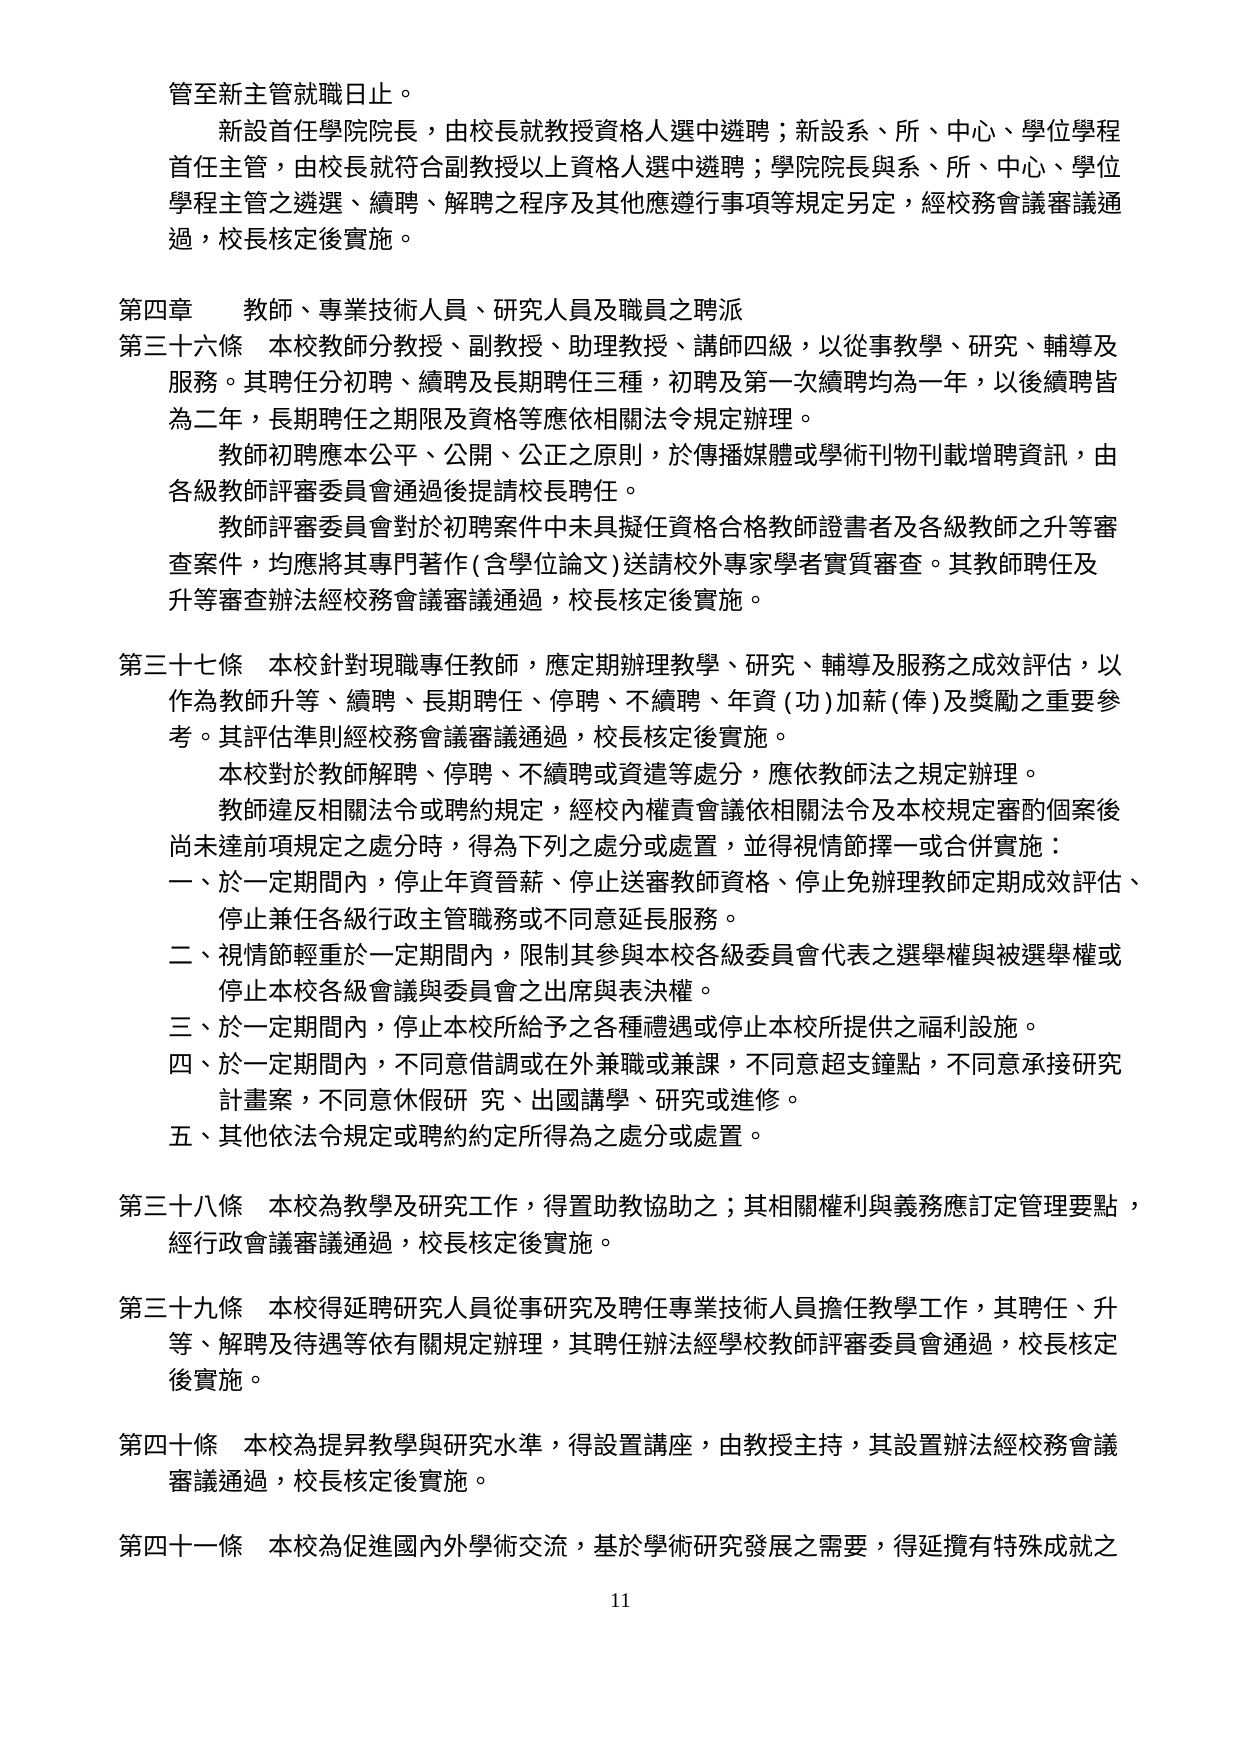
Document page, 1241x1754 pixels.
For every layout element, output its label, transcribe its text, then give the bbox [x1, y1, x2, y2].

text 管至新主管就職日止。 [168, 75, 1122, 111]
text 教師違反相關法令或聘約規定，經校內權責會議依相關法令及本校規定審酌個案後尚未達前項規定之處分時，得為下列之處分或處置，並得視情節擇一或合併實施： [168, 790, 1122, 863]
text 第四十一條 本校為促進國內外學術交流，基於學術研究發展之需要，得延攬有特殊成就之 [118, 1527, 1122, 1563]
text 二、視情節輕重於一定期間內，限制其參與本校各級委員會代表之選舉權與被選舉權或停止本校各級會議與委員會之出席與表決權。 [168, 935, 1122, 1008]
text 五、其他依法令規定或聘約約定所得為之處分或處置。 [168, 1117, 1122, 1153]
text 第四章 教師、專業技術人員、研究人員及職員之聘派 [118, 290, 1122, 327]
text 三、於一定期間內，停止本校所給予之各種禮遇或停止本校所提供之福利設施。 [168, 1008, 1122, 1044]
text 第三十八條 本校為教學及研究工作，得置助教協助之；其相關權利與義務應訂定管理要點，經行政會議審議通過，校長核定後實施。 [118, 1187, 1122, 1259]
text 四、於一定期間內，不同意借調或在外兼職或兼課，不同意超支鐘點，不同意承接研究計畫案，不同意休假研 究、出國講學、研究或進修。 [168, 1044, 1122, 1117]
text 第三十六條 本校教師分教授、副教授、助理教授、講師四級，以從事教學、研究、輔導及服務。其聘任分初聘、續聘及長期聘任三種，初聘及第一次續聘均為一年，以後續聘皆為二年，長期聘任之期限及資格等應依相關法令規定辦理。 [118, 327, 1122, 435]
text 第四十條 本校為提昇教學與研究水準，得設置講座，由教授主持，其設置辦法經校務會議審議通過，校長核定後實施。 [118, 1426, 1122, 1498]
text 第三十七條 本校針對現職專任教師，應定期辦理教學、研究、輔導及服務之成效評估，以作為教師升等、續聘、長期聘任、停聘、不續聘、年資(功)加薪(俸)及獎勵之重要參考。其評估準則經校務會議審議通過，校長核定後實施。 [118, 645, 1122, 754]
text 新設首任學院院長，由校長就教授資格人選中遴聘；新設系、所、中心、學位學程首任主管，由校長就符合副教授以上資格人選中遴聘；學院院長與系、所、中心、學位學程主管之遴選、續聘、解聘之程序及其他應遵行事項等規定另定，經校務會議審議通過，校長核定後實施。 [168, 111, 1122, 256]
text 本校對於教師解聘、停聘、不續聘或資遣等處分，應依教師法之規定辦理。 [168, 754, 1122, 790]
text 第三十九條 本校得延聘研究人員從事研究及聘任專業技術人員擔任教學工作，其聘任、升等、解聘及待遇等依有關規定辦理，其聘任辦法經學校教師評審委員會通過，校長核定後實施。 [118, 1288, 1122, 1397]
text 教師評審委員會對於初聘案件中未具擬任資格合格教師證書者及各級教師之升等審查案件，均應將其專門著作(含學位論文)送請校外專家學者實質審查。其教師聘任及升等審查辦法經校務會議審議通過，校長核定後實施。 [168, 508, 1122, 617]
text 教師初聘應本公平、公開、公正之原則，於傳播媒體或學術刊物刊載增聘資訊，由各級教師評審委員會通過後提請校長聘任。 [168, 435, 1122, 508]
text 一、於一定期間內，停止年資晉薪、停止送審教師資格、停止免辦理教師定期成效評估、停止兼任各級行政主管職務或不同意延長服務。 [168, 863, 1122, 935]
